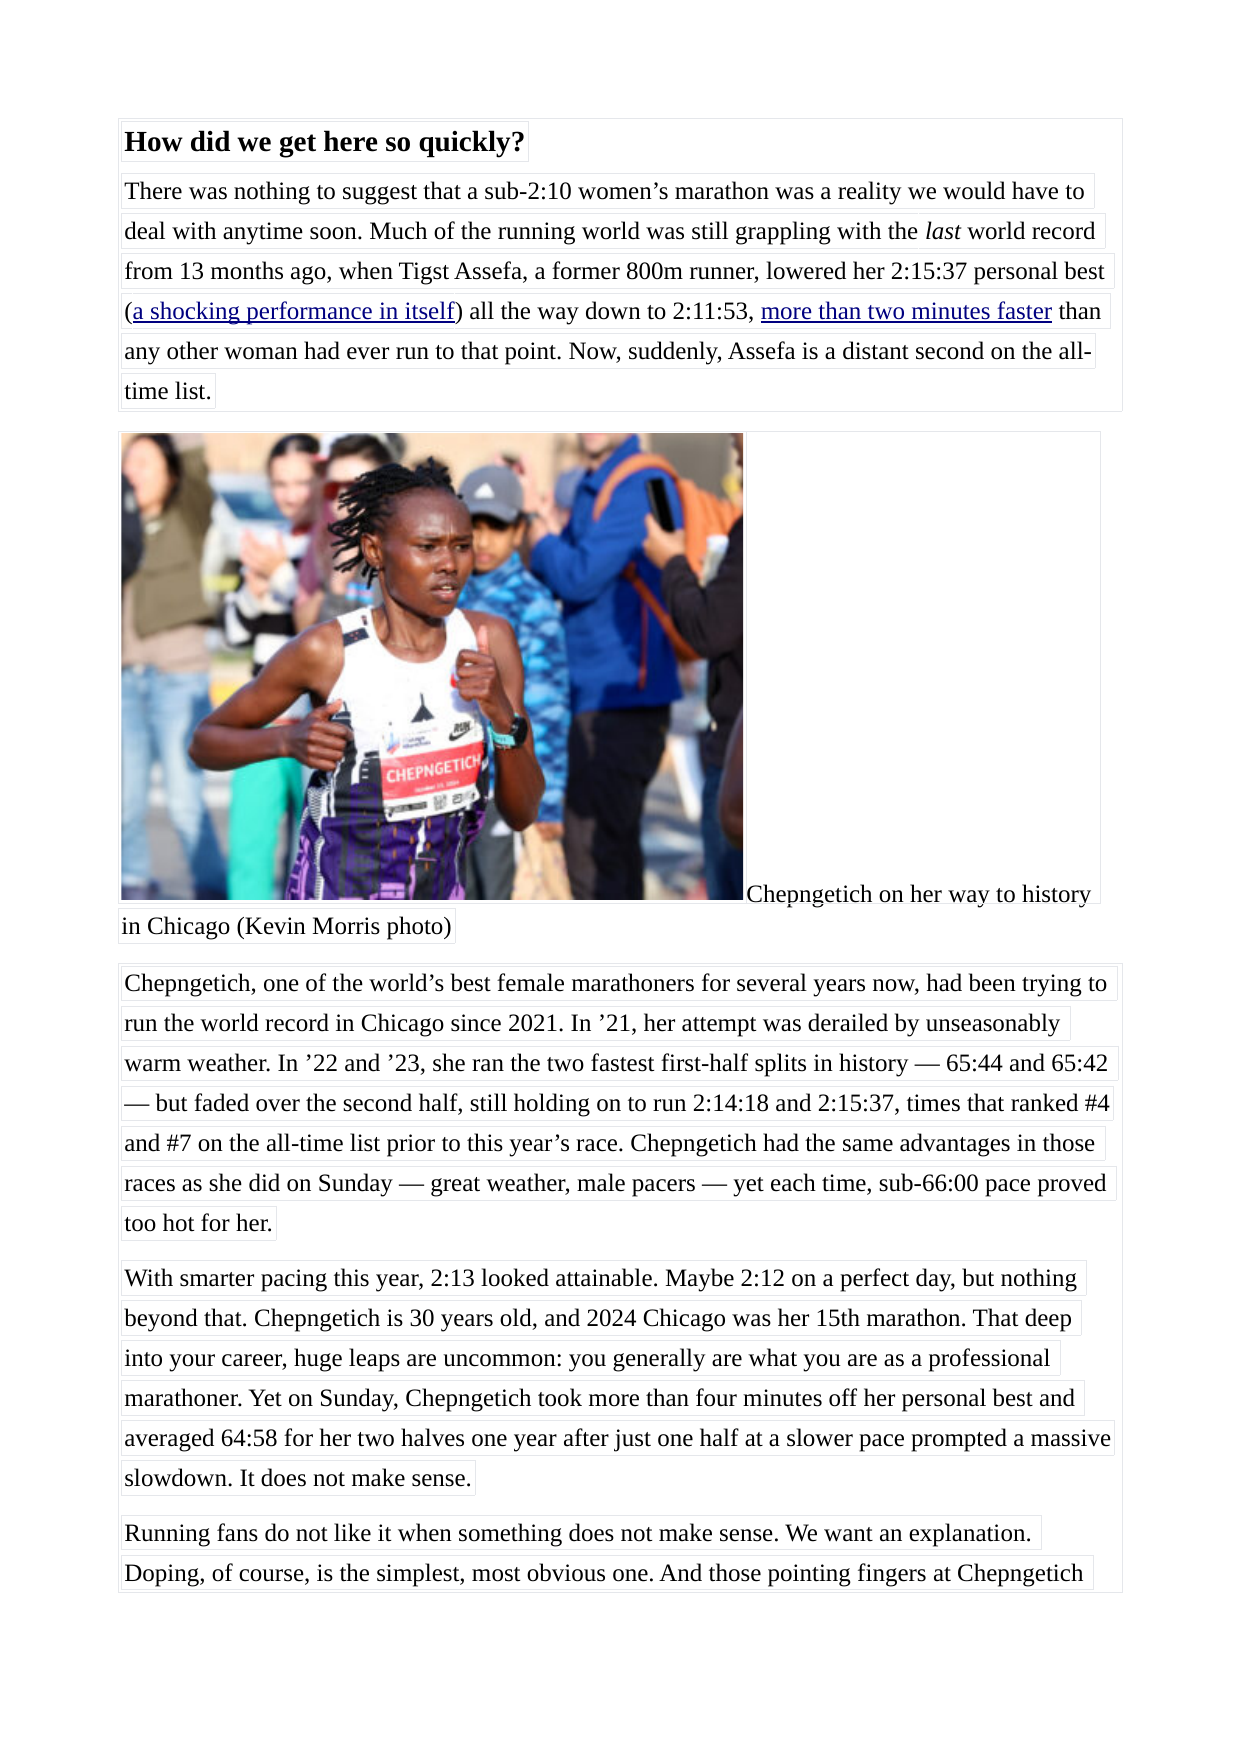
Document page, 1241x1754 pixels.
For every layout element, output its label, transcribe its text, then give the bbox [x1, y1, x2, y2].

text Running fans do not like it when something does not make sense. We want an explanation. Doping, of course, is the simplest, most obvious one. And those pointing fingers at Chepngetich [119, 1512, 1122, 1592]
text There was nothing to suggest that a sub-2:10 women’s marathon was a reality we would have to deal with anytime soon. Much of the running world was still grappling with the last world record from 13 months ago, when Tigst Assefa, a former 800m runner, lowered her 2:15:37 personal best (a shocking performance in itself) all the way down to 2:11:53, more than two minutes faster than any other woman had ever run to that point. Now, suddenly, Assefa is a distant second on the all-time list. [119, 170, 1122, 411]
text Chepngetich, one of the world’s best female marathoners for several years now, had been trying to run the world record in Chicago since 2021. In ’21, her attempt was derailed by unseasonably warm weather. In ’22 and ’23, she ran the two fastest first-half splits in history — 65:44 and 65:42 — but faded over the second half, still holding on to run 2:14:18 and 2:15:37, times that ranked #4 and #7 on the all-time list prior to this year’s race. Chepngetich had the same advantages in those races as she did on Sunday — great weather, male pacers — yet each time, sub-66:00 pace proved too hot for her. [119, 964, 1122, 1240]
subtitle How did we get here so quickly? [119, 119, 1122, 161]
picture [121, 433, 744, 900]
text With smarter pacing this year, 2:13 looked attainable. Maybe 2:12 on a perfect day, but nothing beyond that. Chepngetich is 30 years old, and 2024 Chicago was her 15th marathon. That deep into your career, huge leaps are uncommon: you generally are what you are as a professional marathoner. Yet on Sunday, Chepngetich took more than four minutes off her personal best and averaged 64:58 for her two halves one year after just one half at a slower pace prompted a massive slowdown. It does not make sense. [119, 1257, 1122, 1495]
text Chepngetich on her way to history in Chicago (Kevin Morris photo) [118, 431, 1122, 943]
